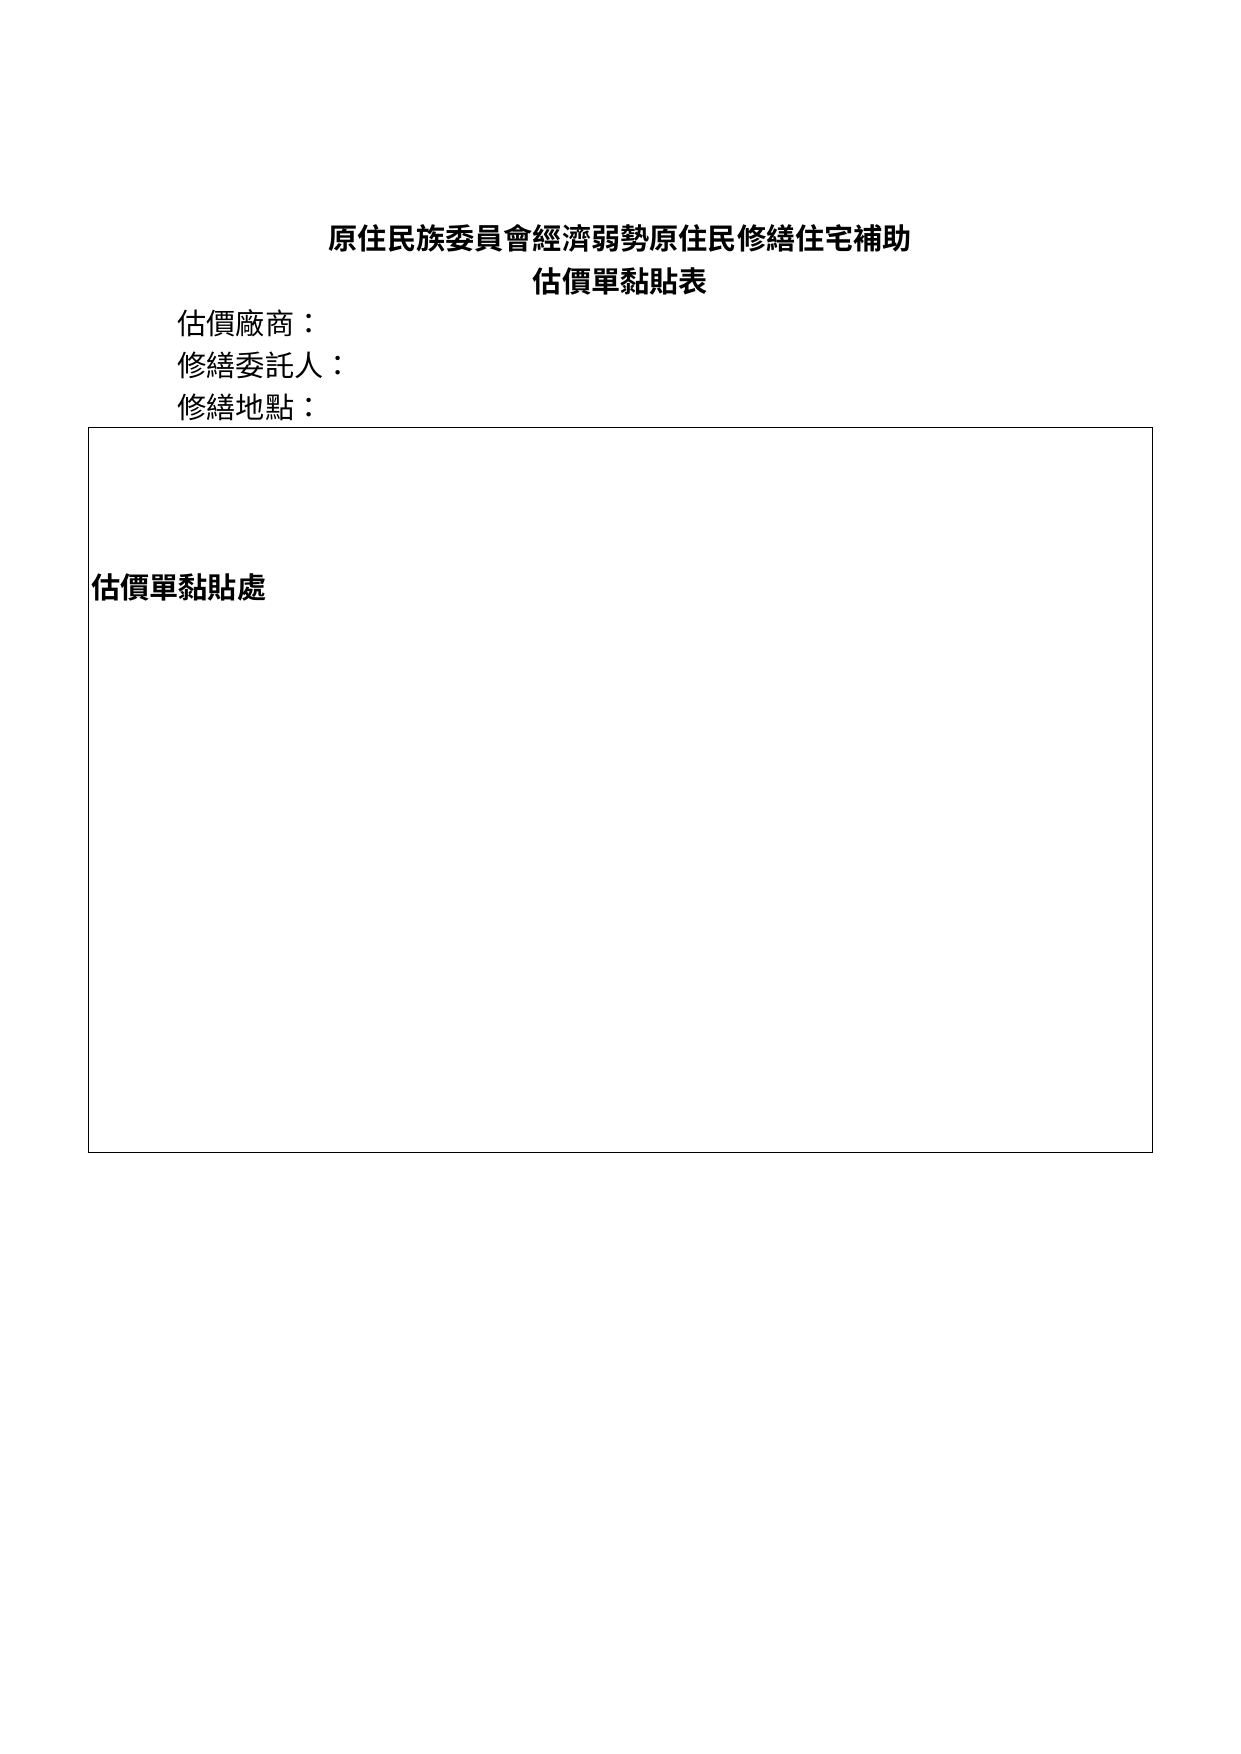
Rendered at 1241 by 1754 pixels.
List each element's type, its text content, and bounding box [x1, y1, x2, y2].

text 原住民族委員會經濟弱勢原住民修繕住宅補助 [177, 216, 1063, 258]
text 估價廠商： [177, 300, 1063, 343]
text 修繕地點： [177, 385, 1063, 427]
text 估價單黏貼表 [177, 258, 1063, 300]
text 修繕委託人： [177, 343, 1063, 385]
table_header 估價單黏貼處 [89, 428, 1152, 1152]
